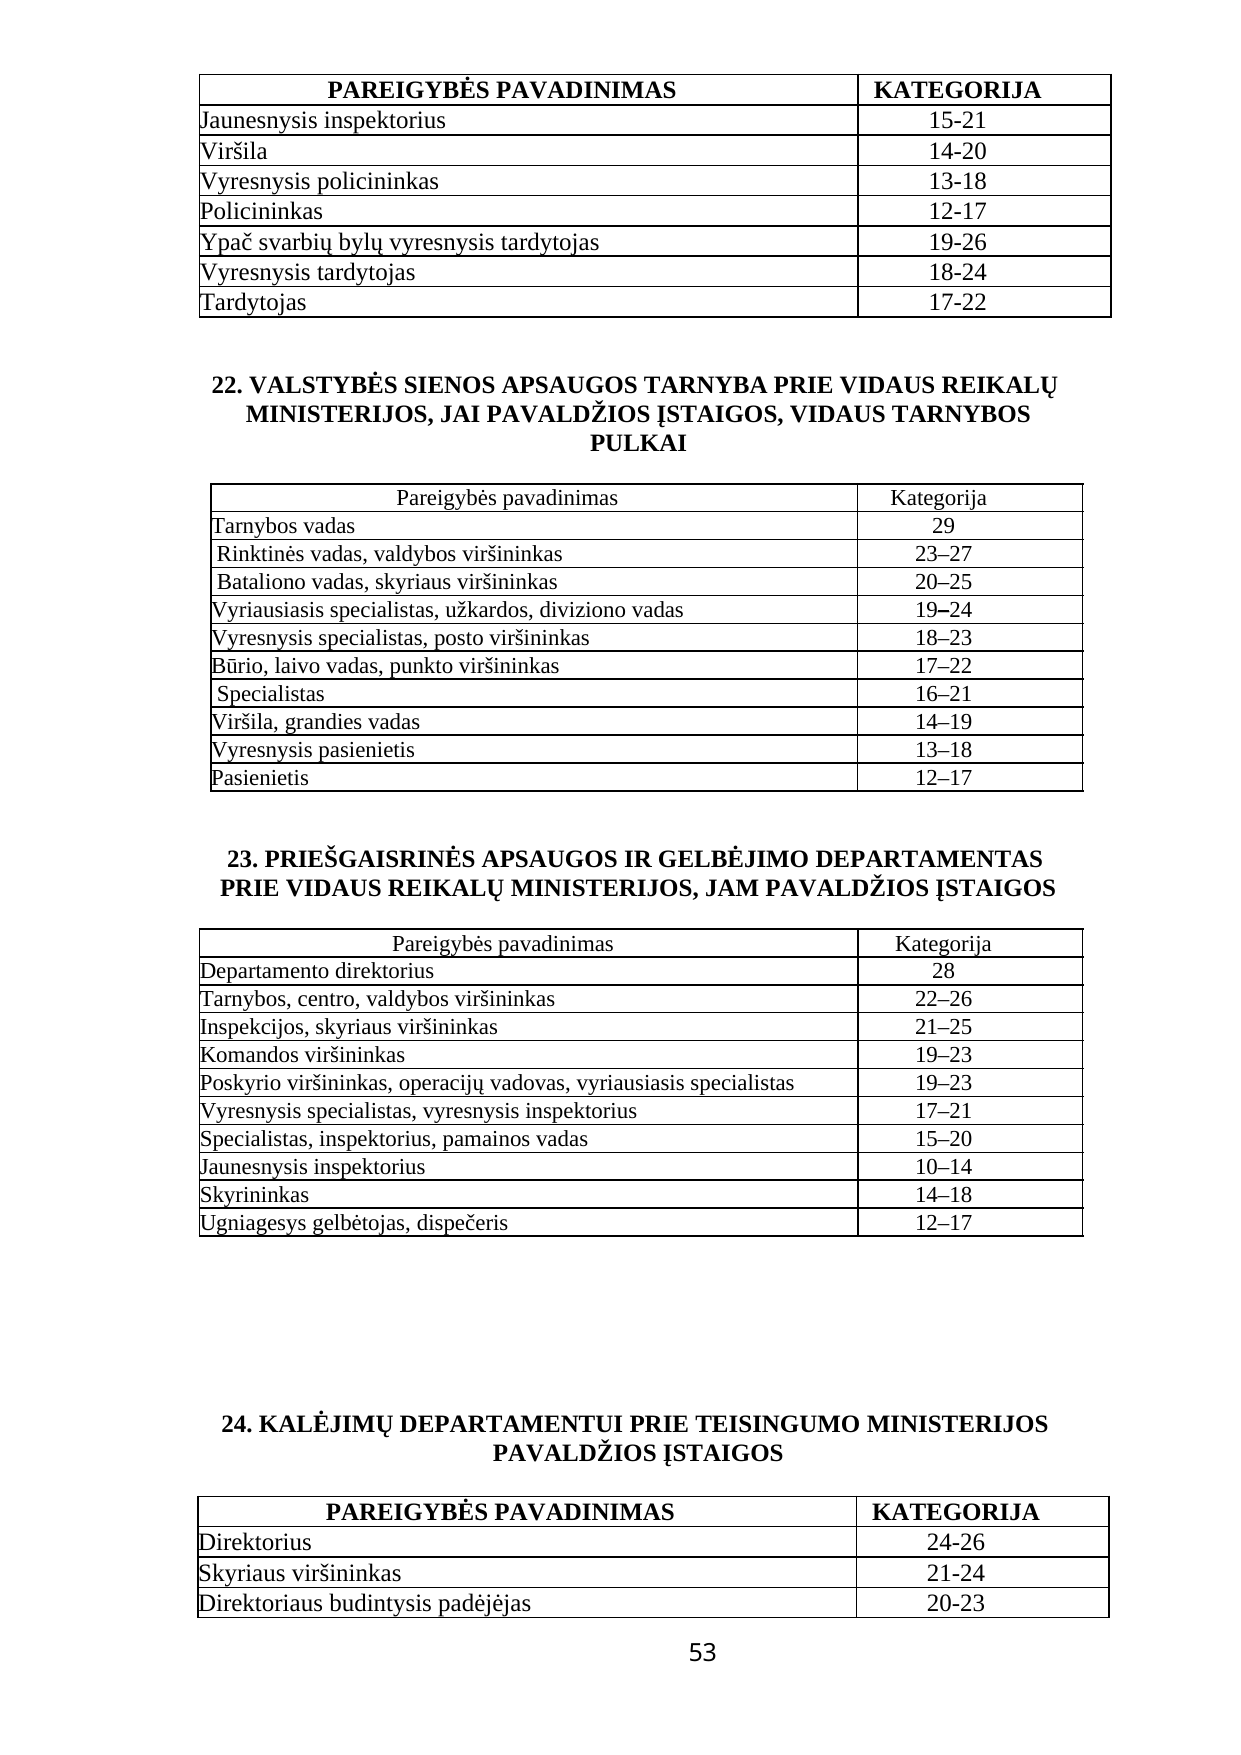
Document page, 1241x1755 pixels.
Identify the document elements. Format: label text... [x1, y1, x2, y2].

table_cell 29 [858, 512, 1082, 539]
table_cell Vyriausiasis specialistas, užkardos, diviziono vadas [212, 596, 857, 622]
table_header Kategorija [857, 1497, 1108, 1526]
table_cell Vyresnysis pasienietis [212, 736, 857, 762]
table_cell Tardytojas [200, 287, 857, 316]
table_cell 23–27 [858, 540, 1082, 567]
table_cell 20–25 [858, 568, 1082, 594]
table_cell 19–23 [859, 1069, 1082, 1096]
table_cell 12–17 [859, 1209, 1082, 1235]
table_cell Komandos viršininkas [200, 1041, 857, 1068]
table_cell 15-21 [859, 106, 1110, 134]
text 23. PRIEŠGAISRINĖS APSAUGOS IR GELBĖJIMO DEPARTAMENTAS [210, 844, 1066, 873]
text 24. kalėjimų departamentUI prie teisingumo ministerijos [210, 1409, 1066, 1438]
table_cell Vyresnysis policininkas [200, 166, 857, 195]
table_cell 12–17 [858, 764, 1082, 790]
table_header Kategorija [859, 75, 1110, 104]
table_cell Direktorius [199, 1527, 856, 1556]
table_cell Inspekcijos, skyriaus viršininkas [200, 1013, 857, 1040]
table_cell 21–25 [859, 1013, 1082, 1040]
table_cell Skyriaus viršininkas [199, 1558, 856, 1586]
table_cell 12-17 [859, 196, 1110, 225]
table_header Kategorija [859, 930, 1082, 956]
text 22. VALSTYBĖS SIENOS APSAUGOS TARNYBA PRIE VIDAUS REIKALŲ [210, 370, 1066, 399]
table_cell Rinktinės vadas, valdybos viršininkas [212, 540, 857, 567]
table_cell Ypač svarbių bylų vyresnysis tardytojas [200, 227, 857, 255]
table_cell 24-26 [857, 1527, 1108, 1556]
table_cell 21-24 [857, 1558, 1108, 1586]
table_cell 19–23 [859, 1041, 1082, 1068]
table_cell Būrio, laivo vadas, punkto viršininkas [212, 652, 857, 678]
table_cell 17–22 [858, 652, 1082, 678]
text PAVALDŽIOS įstaigOS [210, 1438, 1066, 1467]
table_cell Vyresnysis specialistas, posto viršininkas [212, 624, 857, 650]
table_cell Policininkas [200, 196, 857, 225]
table_cell 15–20 [859, 1125, 1082, 1151]
table_cell Vyresnysis tardytojas [200, 257, 857, 286]
table_cell Skyrininkas [200, 1181, 857, 1207]
table_cell Tarnybos, centro, valdybos viršininkas [200, 986, 857, 1012]
table_cell Specialistas, inspektorius, pamainos vadas [200, 1125, 857, 1151]
table_cell Departamento direktorius [200, 958, 857, 984]
table_cell Bataliono vadas, skyriaus viršininkas [212, 568, 857, 594]
table_cell Viršila [200, 136, 857, 164]
table_cell 18-24 [859, 257, 1110, 286]
table_cell 22–26 [859, 986, 1082, 1012]
table_cell Tarnybos vadas [212, 512, 857, 539]
table_cell 14-20 [859, 136, 1110, 164]
table_cell Ugniagesys gelbėtojas, dispečeris [200, 1209, 857, 1235]
text MINISTERIJOS, JAI PAVALDŽIOS ĮSTAIGOS, VIDAUS TARNYBOS PULKAI [210, 399, 1066, 457]
table_cell Jaunesnysis inspektorius [200, 1153, 857, 1179]
table_cell 13–18 [858, 736, 1082, 762]
table_cell 10–14 [859, 1153, 1082, 1179]
table_cell Specialistas [212, 680, 857, 706]
table_cell Pasienietis [212, 764, 857, 790]
table_cell Poskyrio viršininkas, operacijų vadovas, vyriausiasis specialistas [200, 1069, 857, 1096]
table_cell Jaunesnysis inspektorius [200, 106, 857, 134]
table_cell 19–24 [858, 596, 1082, 622]
table_cell 18–23 [858, 624, 1082, 650]
table_cell Vyresnysis specialistas, vyresnysis inspektorius [200, 1097, 857, 1123]
table_header Kategorija [858, 485, 1082, 511]
table_cell 17–21 [859, 1097, 1082, 1123]
table_cell 28 [859, 958, 1082, 984]
table_cell 14–18 [859, 1181, 1082, 1207]
table_header Pareigybės pavadinimas [212, 485, 857, 511]
table_cell 13-18 [859, 166, 1110, 195]
table_cell Viršila, grandies vadas [212, 708, 857, 734]
text PRIE VIDAUS REIKALŲ MINISTERIJOS, JAM PAVALDŽIOS ĮSTAIGOS [210, 873, 1066, 902]
table_cell 17-22 [859, 287, 1110, 316]
table_cell 14–19 [858, 708, 1082, 734]
table_header Pareigybės pavadinimas [199, 1497, 856, 1526]
table_header Pareigybės pavadinimas [200, 930, 857, 956]
table_cell 20-23 [857, 1588, 1108, 1617]
table_header Pareigybės pavadinimas [200, 75, 857, 104]
table_cell Direktoriaus budintysis padėjėjas [199, 1588, 856, 1617]
table_cell 19-26 [859, 227, 1110, 255]
table_cell 16–21 [858, 680, 1082, 706]
